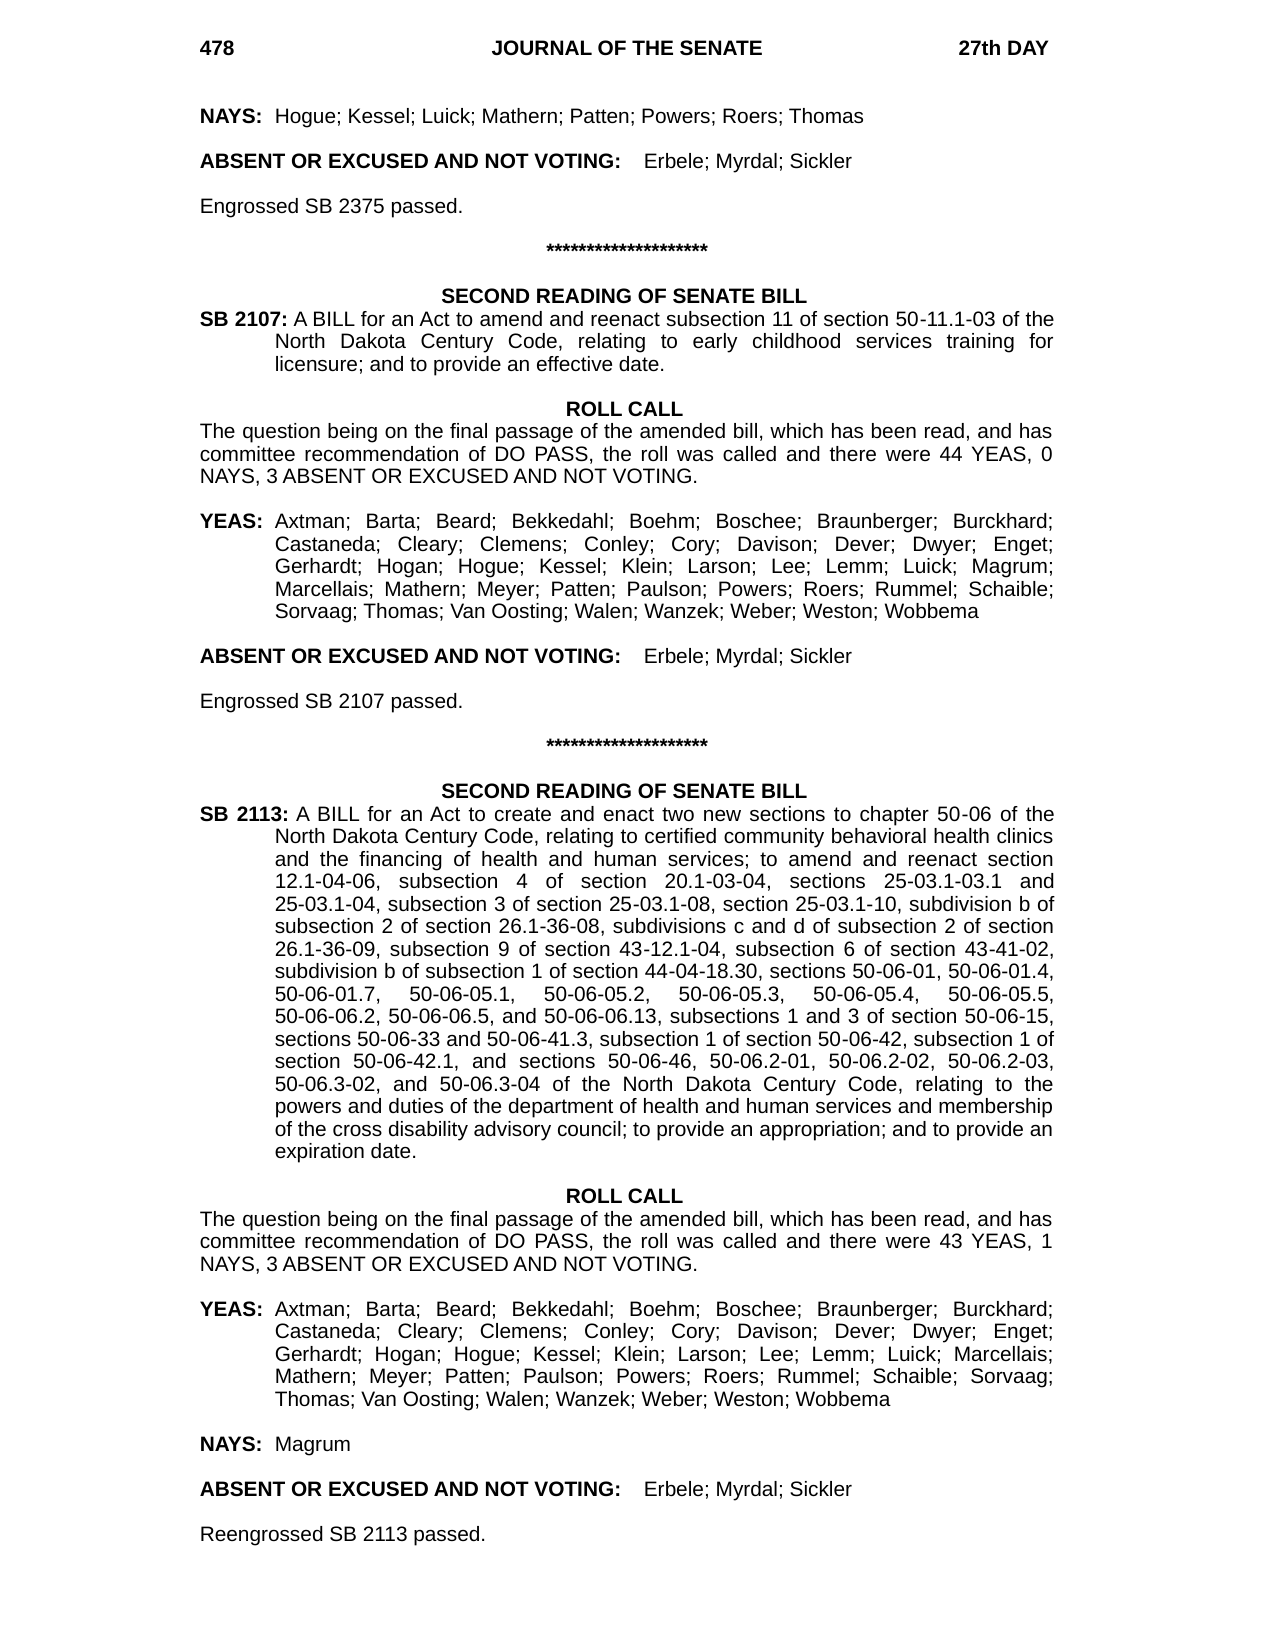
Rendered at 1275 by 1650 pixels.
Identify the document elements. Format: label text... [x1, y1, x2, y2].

subtitle Page 478 [9, 9, 109, 33]
text ******************** [199, 736, 1054, 758]
title NAYS: Hogue; Kessel; Luick; Mathern; Patten; Powers; Roers; Thomas [199, 106, 1054, 128]
title ABSENT OR EXCUSED AND NOT VOTING: Erbele; Myrdal; Sickler [199, 1478, 1054, 1501]
title YEAS: Axtman; Barta; Beard; Bekkedahl; Boehm; Boschee; Braunberger; Burckhard; Castaneda; Cleary; Clemens; Conley; Cory; Davison; Dever; Dwyer; Enget; Gerhardt; Hogan; Hogue; Kessel; Klein; Larson; Lee; Lemm; Luick; Magrum; Marcellais; Mathern; Meyer; Patten; Paulson; Powers; Roers; Rummel; Schaible; Sorvaag; Thomas; Van Oosting; Walen; Wanzek; Weber; Weston; Wobbema [199, 511, 1054, 623]
title SB 2107: A BILL for an Act to amend and reenact subsection 11 of section 50‑11.1‑03 of the North Dakota Century Code, relating to early childhood services training for licensure; and to provide an effective date. [199, 308, 1054, 376]
text SECOND READING OF SENATE BILL [199, 781, 1054, 803]
text ******************** [199, 241, 1054, 263]
text SECOND READING OF SENATE BILL [199, 286, 1054, 308]
title ABSENT OR EXCUSED AND NOT VOTING: Erbele; Myrdal; Sickler [199, 646, 1054, 668]
text Engrossed SB 2375 passed. [199, 196, 1054, 218]
title NAYS: Magrum [199, 1433, 1054, 1456]
text Engrossed SB 2107 passed. [199, 691, 1054, 713]
title SB 2113: A BILL for an Act to create and enact two new sections to chapter 50‑06 of the North Dakota Century Code, relating to certified community behavioral health clinics and the financing of health and human services; to amend and reenact section 12.1‑04‑06, subsection 4 of section 20.1‑03‑04, sections 25‑03.1‑03.1 and 25‑03.1‑04, subsection 3 of section 25‑03.1‑08, section 25‑03.1‑10, subdivision b of subsection 2 of section 26.1‑36‑08, subdivisions c and d of subsection 2 of section 26.1‑36‑09, subsection 9 of section 43‑12.1‑04, subsection 6 of section 43‑41‑02, subdivision b of subsection 1 of section 44‑04‑18.30, sections 50‑06‑01, 50‑06‑01.4, 50‑06‑01.7, 50‑06‑05.1, 50‑06‑05.2, 50‑06‑05.3, 50‑06‑05.4, 50‑06‑05.5, 50‑06‑06.2, 50‑06‑06.5, and 50‑06‑06.13, subsections 1 and 3 of section 50‑06‑15, sections 50‑06‑33 and 50‑06‑41.3, subsection 1 of section 50‑06‑42, subsection 1 of section 50‑06‑42.1, and sections 50‑06‑46, 50‑06.2‑01, 50‑06.2‑02, 50‑06.2‑03, 50‑06.3‑02, and 50‑06.3‑04 of the North Dakota Century Code, relating to the powers and duties of the department of health and human services and membership of the cross disability advisory council; to provide an appropriation; and to provide an expiration date. [199, 803, 1054, 1163]
text ROLL CALL [199, 1186, 1054, 1208]
title YEAS: Axtman; Barta; Beard; Bekkedahl; Boehm; Boschee; Braunberger; Burckhard; Castaneda; Cleary; Clemens; Conley; Cory; Davison; Dever; Dwyer; Enget; Gerhardt; Hogan; Hogue; Kessel; Klein; Larson; Lee; Lemm; Luick; Marcellais; Mathern; Meyer; Patten; Paulson; Powers; Roers; Rummel; Schaible; Sorvaag; Thomas; Van Oosting; Walen; Wanzek; Weber; Weston; Wobbema [199, 1298, 1054, 1411]
text The question being on the final passage of the amended bill, which has been read, and has committee recommendation of DO PASS, the roll was called and there were 44 YEAS, 0 NAYS, 3 ABSENT OR EXCUSED AND NOT VOTING. [199, 421, 1054, 488]
text [0, 0, 118, 42]
text The question being on the final passage of the amended bill, which has been read, and has committee recommendation of DO PASS, the roll was called and there were 43 YEAS, 1 NAYS, 3 ABSENT OR EXCUSED AND NOT VOTING. [199, 1208, 1054, 1276]
text ROLL CALL [199, 398, 1054, 421]
text Reengrossed SB 2113 passed. [199, 1523, 1054, 1546]
title ABSENT OR EXCUSED AND NOT VOTING: Erbele; Myrdal; Sickler [199, 151, 1054, 173]
